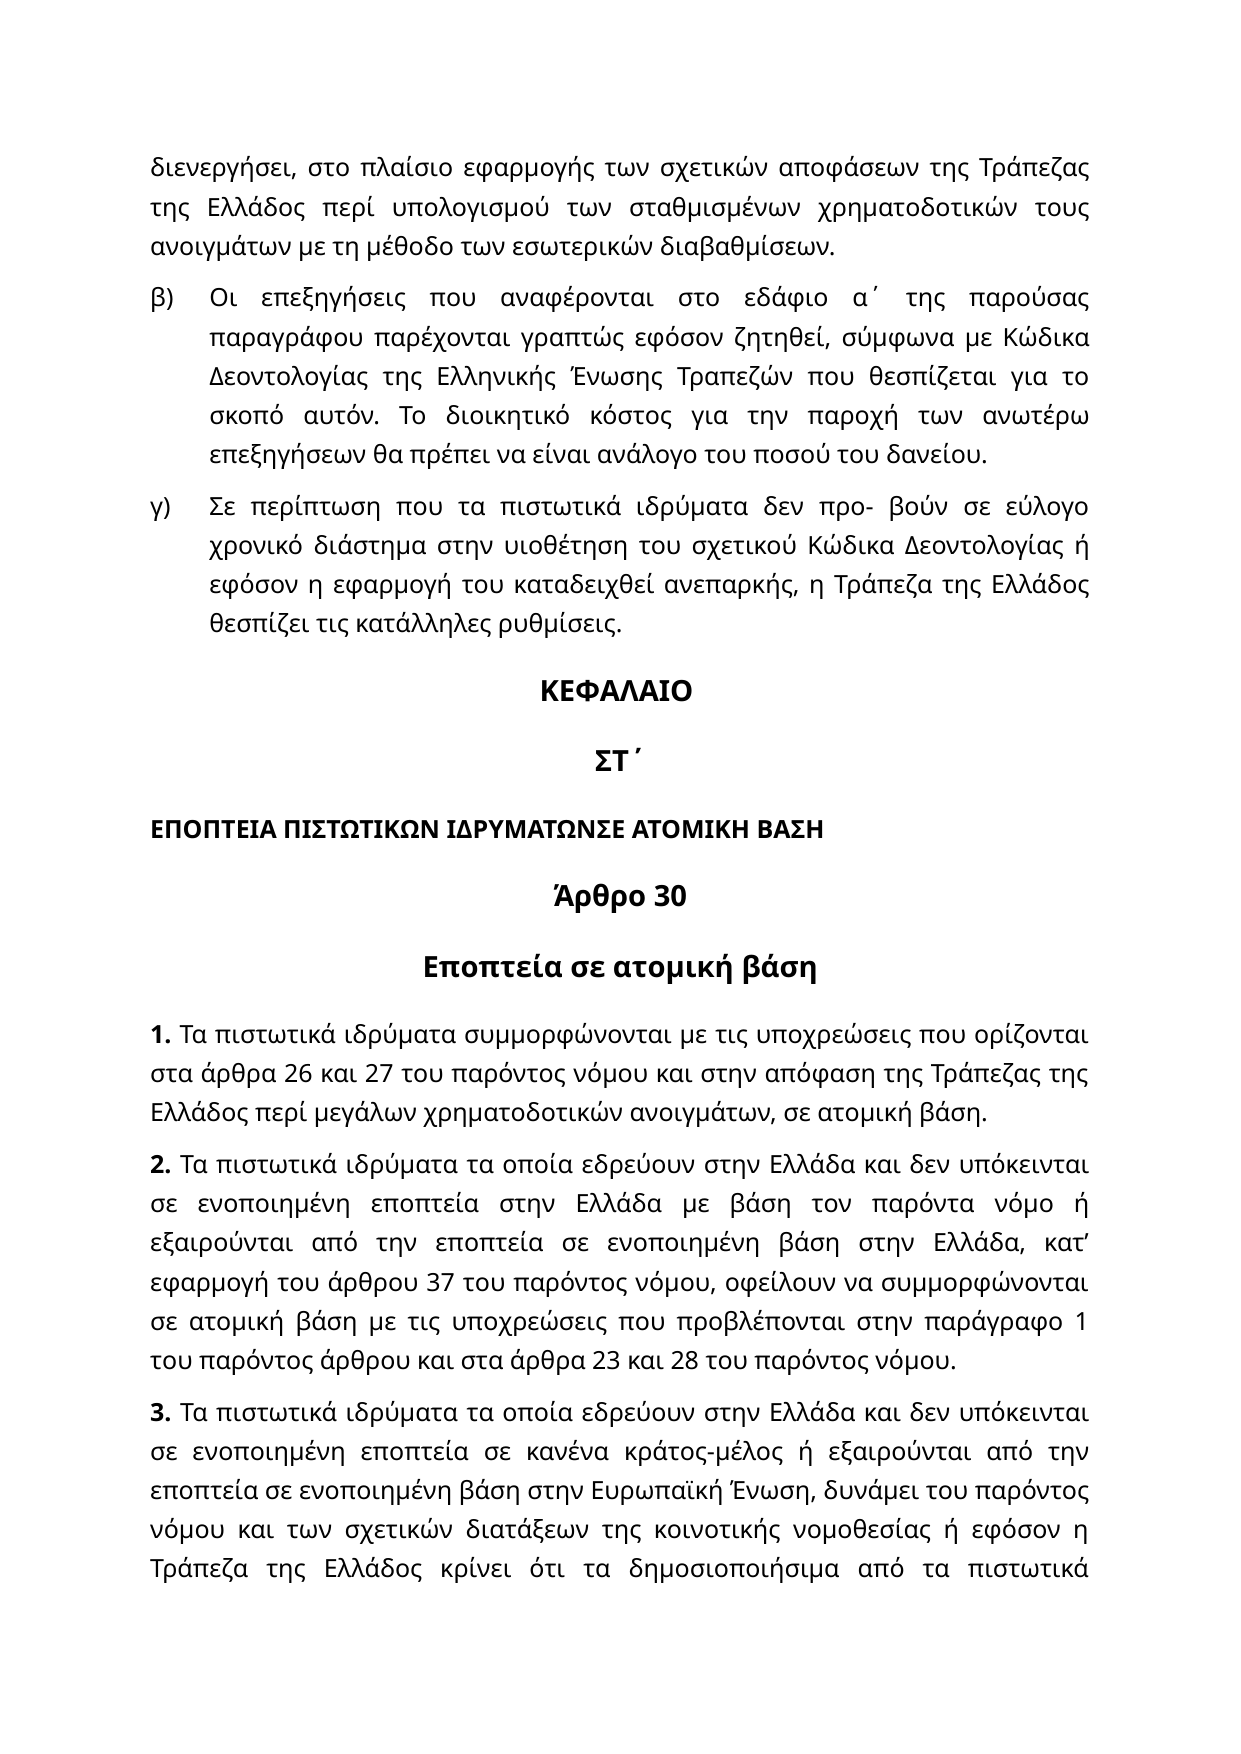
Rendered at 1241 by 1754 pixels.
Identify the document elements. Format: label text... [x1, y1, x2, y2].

subtitle Άρθρο 30 [150, 875, 1090, 915]
text 3. Τα πιστωτικά ιδρύματα τα οποία εδρεύουν στην Ελλάδα και δεν υπόκεινται σε ενοποιημένη εποπτεία σε κανένα κράτος-μέλος ή εξαιρούνται από την εποπτεία σε ενοποιημένη βάση στην Ευρωπαϊκή Ένωση, δυνάμει του παρόντος νόμου και των σχετικών διατάξεων της κοινοτικής νομοθεσίας ή εφόσον η Τράπεζα της Ελλάδος κρίνει ότι τα δημοσιοποιήσιμα από τα πιστωτικά [150, 1394, 1090, 1585]
list γ) Σε περίπτωση που τα πιστωτικά ιδρύματα δεν προ- βούν σε εύλογο χρονικό διάστημα στην υιοθέτηση του σχετικού Κώδικα Δεοντολογίας ή εφόσον η εφαρμογή του καταδειχθεί ανεπαρκής, η Τράπεζα της Ελλάδος θεσπίζει τις κατάλληλες ρυθμίσεις. [150, 488, 1090, 640]
subtitle ΣΤ΄ [150, 741, 1090, 780]
list β) Οι επεξηγήσεις που αναφέρονται στο εδάφιο α΄ της παρούσας παραγράφου παρέχονται γραπτώς εφόσον ζητηθεί, σύμφωνα με Κώδικα Δεοντολογίας της Ελληνικής Ένωσης Τραπεζών που θεσπίζεται για το σκοπό αυτόν. Το διοικητικό κόστος για την παροχή των ανωτέρω επεξηγήσεων θα πρέπει να είναι ανάλογο του ποσού του δανείου. [150, 280, 1090, 471]
subtitle ΚΕΦΑΛΑΙΟ [150, 670, 1090, 710]
text ΕΠΟΠΤΕΙΑ ΠΙΣΤΩΤΙΚΩΝ ΙΔΡΥΜΑΤΩΝΣΕ ΑΤΟΜΙΚΗ ΒΑΣΗ [150, 811, 1090, 845]
text 1. Τα πιστωτικά ιδρύματα συμμορφώνονται με τις υποχρεώσεις που ορίζονται στα άρθρα 26 και 27 του παρόντος νόμου και στην απόφαση της Τράπεζας της Ελλάδος περί μεγάλων χρηματοδοτικών ανοιγμάτων, σε ατομική βάση. [150, 1017, 1090, 1129]
subtitle Εποπτεία σε ατομική βάση [150, 946, 1090, 986]
text διενεργήσει, στο πλαίσιο εφαρμογής των σχετικών αποφάσεων της Τράπεζας της Ελλάδος περί υπολογισμού των σταθμισμένων χρηματοδοτικών τους ανοιγμάτων με τη μέθοδο των εσωτερικών διαβαθμίσεων. [150, 150, 1090, 262]
text 2. Τα πιστωτικά ιδρύματα τα οποία εδρεύουν στην Ελλάδα και δεν υπόκεινται σε ενοποιημένη εποπτεία στην Ελλάδα με βάση τον παρόντα νόμο ή εξαιρούνται από την εποπτεία σε ενοποιημένη βάση στην Ελλάδα, κατ’ εφαρμογή του άρθρου 37 του παρόντος νόμου, οφείλουν να συμμορφώνονται σε ατομική βάση με τις υποχρεώσεις που προβλέπονται στην παράγραφο 1 του παρόντος άρθρου και στα άρθρα 23 και 28 του παρόντος νόμου. [150, 1147, 1090, 1377]
